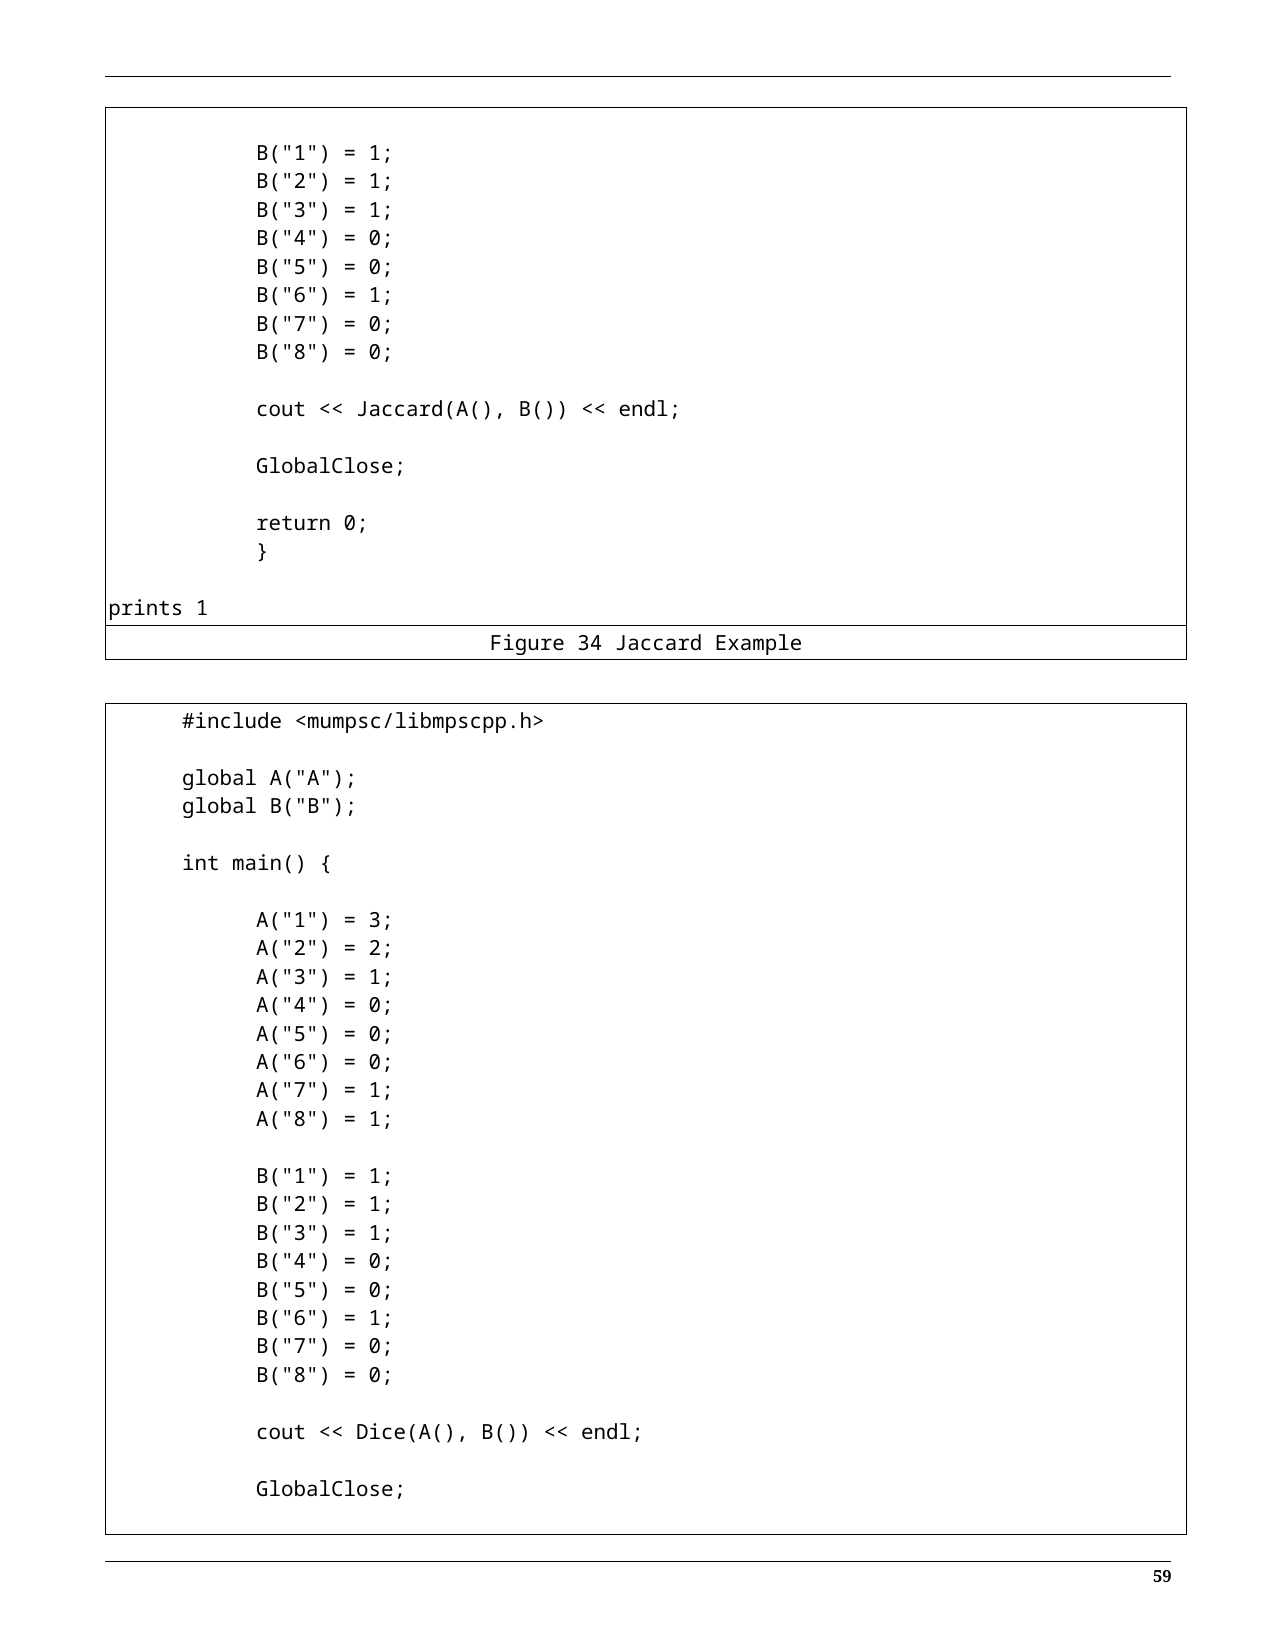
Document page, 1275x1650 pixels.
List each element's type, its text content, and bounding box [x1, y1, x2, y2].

table_cell Figure 34 Jaccard Example [106, 626, 1186, 659]
table_header #include <mumpsc/libmpscpp.h> global A("A"); global B("B"); int main() { A("1") = 3; A("2") = 2; A("3") = 1; A("4") = 0; A("5") = 0; A("6") = 0; A("7") = 1; A("8") = 1; B("1") = 1; B("2") = 1; B("3") = 1; B("4") = 0; B("5") = 0; B("6") = 1; B("7") = 0; B("8") = 0; cout << Dice(A(), B()) << endl; GlobalClose; [106, 704, 1186, 1534]
table_header B("1") = 1; B("2") = 1; B("3") = 1; B("4") = 0; B("5") = 0; B("6") = 1; B("7") = 0; B("8") = 0; cout << Jaccard(A(), B()) << endl; GlobalClose; return 0; } prints 1 [106, 108, 1186, 625]
